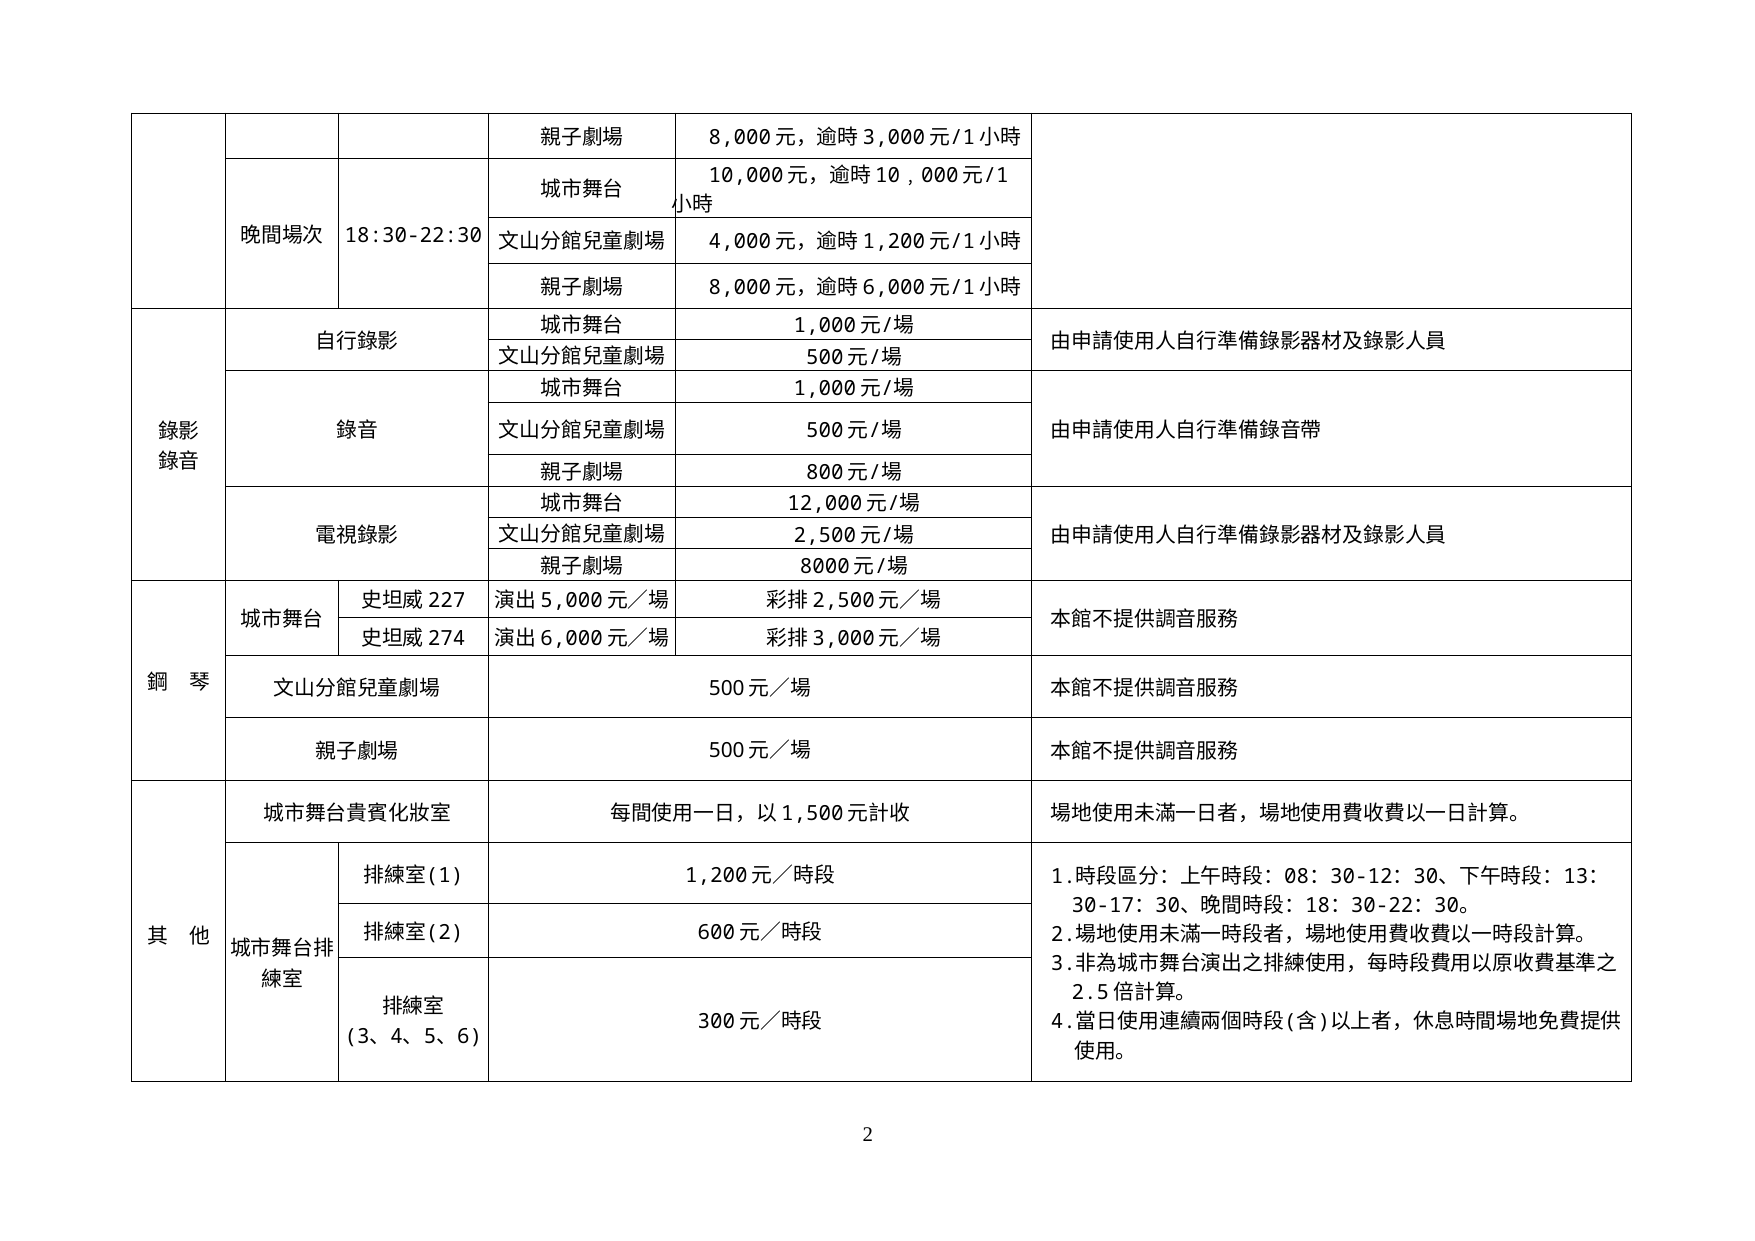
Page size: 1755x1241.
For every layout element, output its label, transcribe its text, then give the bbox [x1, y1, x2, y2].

table_cell 親子劇場 [489, 114, 675, 158]
table_cell 城市舞台 [489, 309, 675, 339]
table_cell 城市舞台 [489, 487, 675, 517]
table_cell 錄影 錄音 [132, 309, 225, 580]
table_cell 場地使用未滿一日者，場地使用費收費以一日計算。 [1032, 781, 1631, 842]
table_cell 文山分館兒童劇場 [226, 656, 488, 717]
table_cell 親子劇場 [489, 549, 675, 580]
table_cell 城市舞台 [489, 371, 675, 402]
table_cell 8,000元，逾時6,000元/1小時 [676, 264, 1031, 308]
table_cell 排練室 (3、4、5、6) [339, 958, 488, 1081]
table_cell 500元/場 [676, 340, 1031, 370]
table_cell 親子劇場 [489, 455, 675, 486]
table_cell 彩排3,000元∕場 [676, 618, 1031, 655]
table_cell 演出6,000元∕場 [489, 618, 675, 655]
table_cell 1,200元∕時段 [489, 843, 1031, 903]
table_cell 親子劇場 [489, 264, 675, 308]
table_cell 晚間場次 [226, 159, 338, 308]
table_cell 500元∕場 [489, 718, 1031, 780]
table_cell 1,000元/場 [676, 309, 1031, 339]
table_cell 文山分館兒童劇場 [489, 218, 675, 262]
table_cell 史坦威227 [339, 581, 488, 617]
table_cell 300元∕時段 [489, 958, 1031, 1081]
table_cell 4,000元，逾時1,200元/1小時 [676, 218, 1031, 262]
table_cell 其 他 [132, 781, 225, 1081]
table_cell 城市舞台貴賓化妝室 [226, 781, 488, 842]
table_cell 自行錄影 [226, 309, 488, 370]
table_cell 1,000元/場 [676, 371, 1031, 402]
table_cell 本館不提供調音服務 [1032, 581, 1631, 655]
table_cell 500元/場 [676, 403, 1031, 454]
table_cell 8000元/場 [676, 549, 1031, 580]
table_cell 2,500元/場 [676, 518, 1031, 548]
table_cell 電視錄影 [226, 487, 488, 580]
table_cell 城市舞台 [226, 581, 338, 655]
table_cell 城市舞台排練室 [226, 843, 338, 1081]
table_cell 由申請使用人自行準備錄影器材及錄影人員 [1032, 309, 1631, 370]
table_cell 文山分館兒童劇場 [489, 518, 675, 548]
table_cell 親子劇場 [226, 718, 488, 780]
table_cell 城市舞台 [489, 159, 675, 217]
table_cell 錄音 [226, 371, 488, 486]
table_cell 文山分館兒童劇場 [489, 340, 675, 370]
table_cell 每間使用一日，以1,500元計收 [489, 781, 1031, 842]
table_cell 500元∕場 [489, 656, 1031, 717]
table_cell 鋼 琴 [132, 581, 225, 780]
table_cell 彩排2,500元∕場 [676, 581, 1031, 617]
table_cell 本館不提供調音服務 [1032, 656, 1631, 717]
table_cell 600元∕時段 [489, 904, 1031, 957]
table_cell 12,000元/場 [676, 487, 1031, 517]
table_cell 10,000元，逾時10﹐000元/1小時 [676, 159, 1031, 217]
table_cell 排練室(2) [339, 904, 488, 957]
table_cell 本館不提供調音服務 [1032, 718, 1631, 780]
table_cell 1.時段區分：上午時段：08：30-12：30、下午時段：13：30-17：30、晚間時段：18：30-22：30。 2.場地使用未滿一時段者，場地使用費收費以一時段計算。 3.非為城市舞台演出之排練使用，每時段費用以原收費基準之2.5倍計算。 4.當日使用連續兩個時段(含)以上者，休息時間場地免費提供使用。 [1032, 843, 1631, 1081]
table_cell 8,000元，逾時3,000元/1小時 [676, 114, 1031, 158]
table_cell 由申請使用人自行準備錄音帶 [1032, 371, 1631, 486]
table_cell 800元/場 [676, 455, 1031, 486]
table_cell 演出5,000元∕場 [489, 581, 675, 617]
table_cell 排練室(1) [339, 843, 488, 903]
table_cell 史坦威274 [339, 618, 488, 655]
table_cell 由申請使用人自行準備錄影器材及錄影人員 [1032, 487, 1631, 580]
table_cell 文山分館兒童劇場 [489, 403, 675, 454]
table_cell 18:30-22:30 [339, 159, 488, 308]
